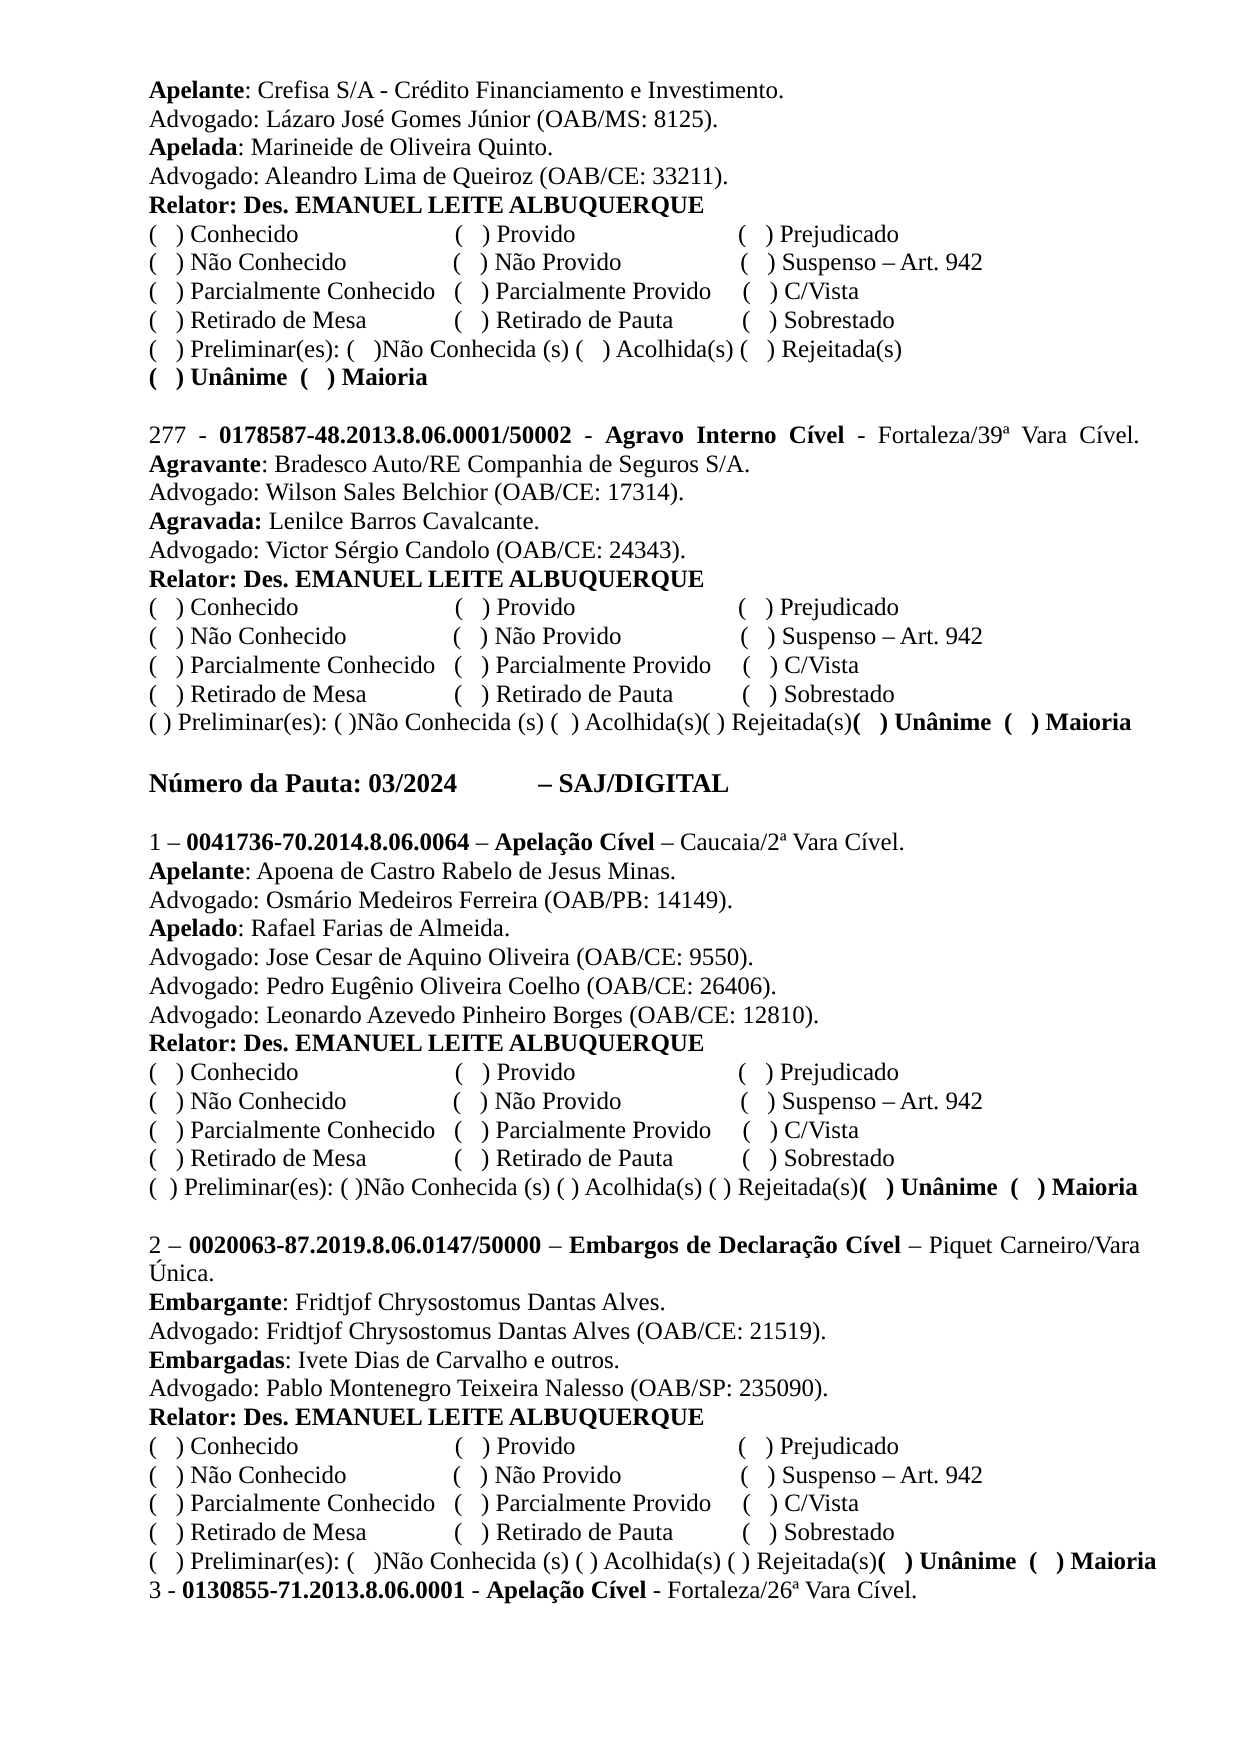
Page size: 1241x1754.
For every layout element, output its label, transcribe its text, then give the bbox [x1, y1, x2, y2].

text ( ) Não Conhecido ( ) Não Provido ( ) Suspenso – Art. 942 [148, 621, 1158, 650]
text Relator: Des. EMANUEL LEITE ALBUQUERQUE [148, 1028, 1141, 1057]
text ( ) Parcialmente Conhecido ( ) Parcialmente Provido ( ) C/Vista [148, 276, 1158, 305]
text ( ) Retirado de Mesa ( ) Retirado de Pauta ( ) Sobrestado [148, 305, 1158, 334]
text ( ) Parcialmente Conhecido ( ) Parcialmente Provido ( ) C/Vista [148, 1115, 1158, 1143]
text Advogado: Fridtjof Chrysostomus Dantas Alves (OAB/CE: 21519). [148, 1316, 1141, 1345]
text ( ) Conhecido ( ) Provido ( ) Prejudicado [148, 1057, 1141, 1086]
text 1 – 0041736-70.2014.8.06.0064 – Apelação Cível – Caucaia/2ª Vara Cível. [148, 827, 1141, 856]
text ( ) Parcialmente Conhecido ( ) Parcialmente Provido ( ) C/Vista [148, 650, 1158, 679]
text ( ) Conhecido ( ) Provido ( ) Prejudicado [148, 592, 1141, 621]
text Apelante: Crefisa S/A - Crédito Financiamento e Investimento. [148, 75, 1140, 104]
text Relator: Des. EMANUEL LEITE ALBUQUERQUE [148, 1402, 1141, 1431]
text Advogado: Pablo Montenegro Teixeira Nalesso (OAB/SP: 235090). [148, 1373, 1141, 1402]
text Apelante: Apoena de Castro Rabelo de Jesus Minas. [148, 856, 1141, 885]
text Agravada: Lenilce Barros Cavalcante. [148, 506, 1140, 535]
text ( ) Conhecido ( ) Provido ( ) Prejudicado [148, 219, 1141, 247]
text Advogado: Osmário Medeiros Ferreira (OAB/PB: 14149). [148, 885, 1141, 913]
text ( ) Preliminar(es): ( )Não Conhecida (s) ( ) Acolhida(s)( ) Rejeitada(s)( ) Unânime ( ) Maioria [148, 707, 1158, 736]
text ( ) Conhecido ( ) Provido ( ) Prejudicado [148, 1431, 1141, 1460]
text ( ) Não Conhecido ( ) Não Provido ( ) Suspenso – Art. 942 [148, 247, 1158, 276]
text 3 - 0130855-71.2013.8.06.0001 - Apelação Cível - Fortaleza/26ª Vara Cível. [148, 1575, 1141, 1603]
text ( ) Retirado de Mesa ( ) Retirado de Pauta ( ) Sobrestado [148, 1517, 1158, 1546]
text ( ) Preliminar(es): ( )Não Conhecida (s) ( ) Acolhida(s) ( ) Rejeitada(s)( ) Unânime ( ) Maioria [148, 1172, 1158, 1201]
text Advogado: Leonardo Azevedo Pinheiro Borges (OAB/CE: 12810). [148, 1000, 1141, 1028]
text Advogado: Victor Sérgio Candolo (OAB/CE: 24343). [148, 535, 1140, 564]
text ( ) Não Conhecido ( ) Não Provido ( ) Suspenso – Art. 942 [148, 1086, 1158, 1115]
text Advogado: Lázaro José Gomes Júnior (OAB/MS: 8125). [148, 104, 1140, 132]
text Apelado: Rafael Farias de Almeida. [148, 913, 1141, 942]
text ( ) Retirado de Mesa ( ) Retirado de Pauta ( ) Sobrestado [148, 1143, 1158, 1172]
text ( ) Parcialmente Conhecido ( ) Parcialmente Provido ( ) C/Vista [148, 1488, 1158, 1517]
text Número da Pauta: 03/2024 – SAJ/DIGITAL [148, 767, 1141, 798]
text Embargante: Fridtjof Chrysostomus Dantas Alves. [148, 1287, 1141, 1316]
text ( ) Retirado de Mesa ( ) Retirado de Pauta ( ) Sobrestado [148, 679, 1158, 707]
text ( ) Preliminar(es): ( )Não Conhecida (s) ( ) Acolhida(s) ( ) Rejeitada(s)( ) Unânime ( ) Maioria [148, 1546, 1158, 1575]
text 2 – 0020063-87.2019.8.06.0147/50000 – Embargos de Declaração Cível – Piquet Carneiro/Vara Única. [148, 1230, 1141, 1287]
text Advogado: Pedro Eugênio Oliveira Coelho (OAB/CE: 26406). [148, 971, 1141, 1000]
text Apelada: Marineide de Oliveira Quinto. [148, 132, 1140, 161]
text 277 - 0178587-48.2013.8.06.0001/50002 - Agravo Interno Cível - Fortaleza/39ª Vara Cível. Agravante: Bradesco Auto/RE Companhia de Seguros S/A. [148, 420, 1140, 477]
text Advogado: Jose Cesar de Aquino Oliveira (OAB/CE: 9550). [148, 942, 1141, 971]
text ( ) Não Conhecido ( ) Não Provido ( ) Suspenso – Art. 942 [148, 1460, 1158, 1488]
text ( ) Unânime ( ) Maioria [148, 362, 1158, 391]
text ( ) Preliminar(es): ( )Não Conhecida (s) ( ) Acolhida(s) ( ) Rejeitada(s) [148, 334, 1158, 362]
text Embargadas: Ivete Dias de Carvalho e outros. [148, 1345, 1141, 1373]
text Relator: Des. EMANUEL LEITE ALBUQUERQUE [148, 190, 1140, 219]
text Advogado: Aleandro Lima de Queiroz (OAB/CE: 33211). [148, 161, 1140, 190]
text Advogado: Wilson Sales Belchior (OAB/CE: 17314). [148, 477, 1140, 506]
text Relator: Des. EMANUEL LEITE ALBUQUERQUE [148, 564, 1140, 592]
